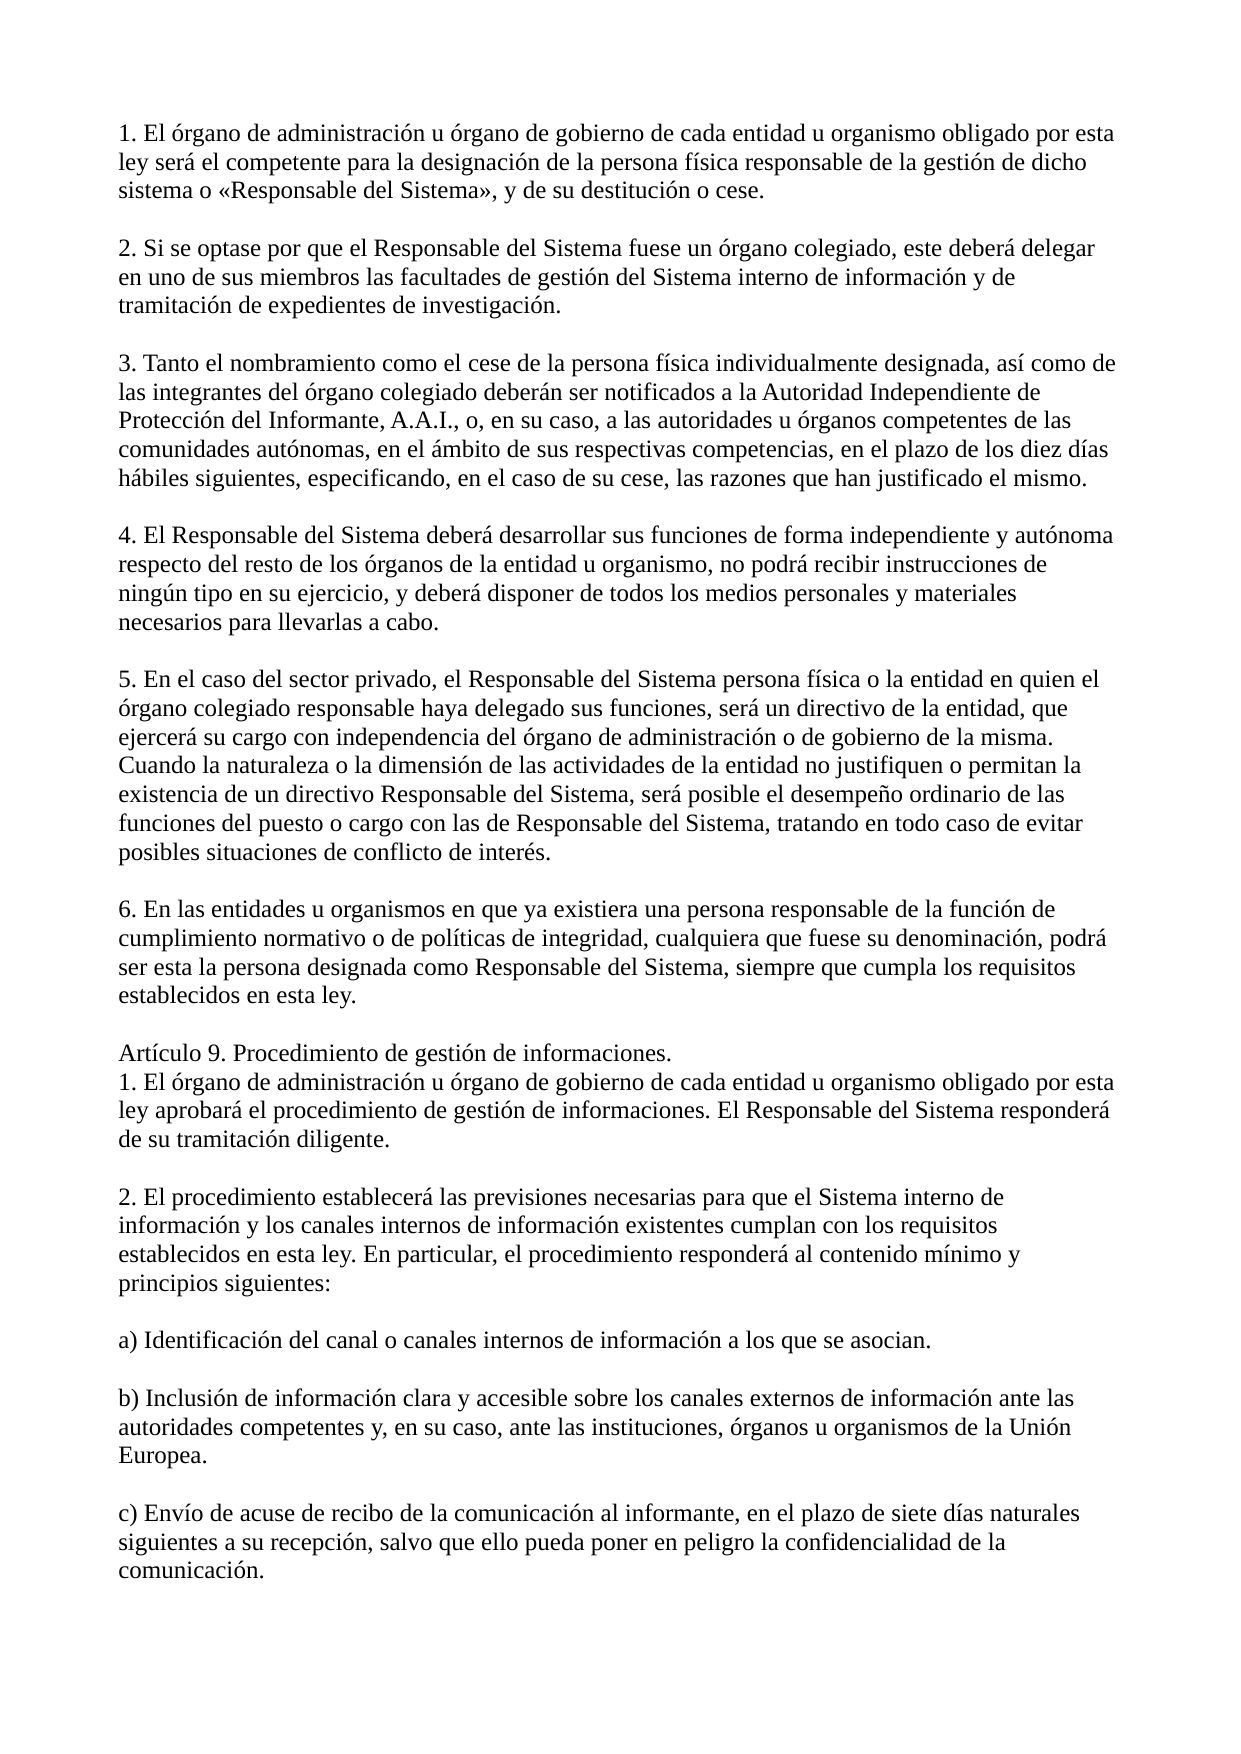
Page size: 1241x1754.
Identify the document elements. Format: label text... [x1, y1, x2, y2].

text 3. Tanto el nombramiento como el cese de la persona física individualmente designada, así como de las integrantes del órgano colegiado deberán ser notificados a la Autoridad Independiente de Protección del Informante, A.A.I., o, en su caso, a las autoridades u órganos competentes de las comunidades autónomas, en el ámbito de sus respectivas competencias, en el plazo de los diez días hábiles siguientes, especificando, en el caso de su cese, las razones que han justificado el mismo. [118, 348, 1122, 492]
text 5. En el caso del sector privado, el Responsable del Sistema persona física o la entidad en quien el órgano colegiado responsable haya delegado sus funciones, será un directivo de la entidad, que ejercerá su cargo con independencia del órgano de administración o de gobierno de la misma. Cuando la naturaleza o la dimensión de las actividades de la entidad no justifiquen o permitan la existencia de un directivo Responsable del Sistema, será posible el desempeño ordinario de las funciones del puesto o cargo con las de Responsable del Sistema, tratando en todo caso de evitar posibles situaciones de conflicto de interés. [118, 664, 1122, 866]
text b) Inclusión de información clara y accesible sobre los canales externos de información ante las autoridades competentes y, en su caso, ante las instituciones, órganos u organismos de la Unión Europea. [118, 1383, 1122, 1469]
text 1. El órgano de administración u órgano de gobierno de cada entidad u organismo obligado por esta ley será el competente para la designación de la persona física responsable de la gestión de dicho sistema o «Responsable del Sistema», y de su destitución o cese. [118, 118, 1122, 204]
text 4. El Responsable del Sistema deberá desarrollar sus funciones de forma independiente y autónoma respecto del resto de los órganos de la entidad u organismo, no podrá recibir instrucciones de ningún tipo en su ejercicio, y deberá disponer de todos los medios personales y materiales necesarios para llevarlas a cabo. [118, 521, 1122, 636]
text c) Envío de acuse de recibo de la comunicación al informante, en el plazo de siete días naturales siguientes a su recepción, salvo que ello pueda poner en peligro la confidencialidad de la comunicación. [118, 1498, 1122, 1584]
text 1. El órgano de administración u órgano de gobierno de cada entidad u organismo obligado por esta ley aprobará el procedimiento de gestión de informaciones. El Responsable del Sistema responderá de su tramitación diligente. [118, 1067, 1122, 1153]
text 6. En las entidades u organismos en que ya existiera una persona responsable de la función de cumplimiento normativo o de políticas de integridad, cualquiera que fuese su denominación, podrá ser esta la persona designada como Responsable del Sistema, siempre que cumpla los requisitos establecidos en esta ley. [118, 894, 1122, 1009]
text 2. El procedimiento establecerá las previsiones necesarias para que el Sistema interno de información y los canales internos de información existentes cumplan con los requisitos establecidos en esta ley. En particular, el procedimiento responderá al contenido mínimo y principios siguientes: [118, 1182, 1122, 1297]
text Artículo 9. Procedimiento de gestión de informaciones. [118, 1038, 1122, 1067]
text a) Identificación del canal o canales internos de información a los que se asocian. [118, 1326, 1122, 1354]
text 2. Si se optase por que el Responsable del Sistema fuese un órgano colegiado, este deberá delegar en uno de sus miembros las facultades de gestión del Sistema interno de información y de tramitación de expedientes de investigación. [118, 233, 1122, 319]
